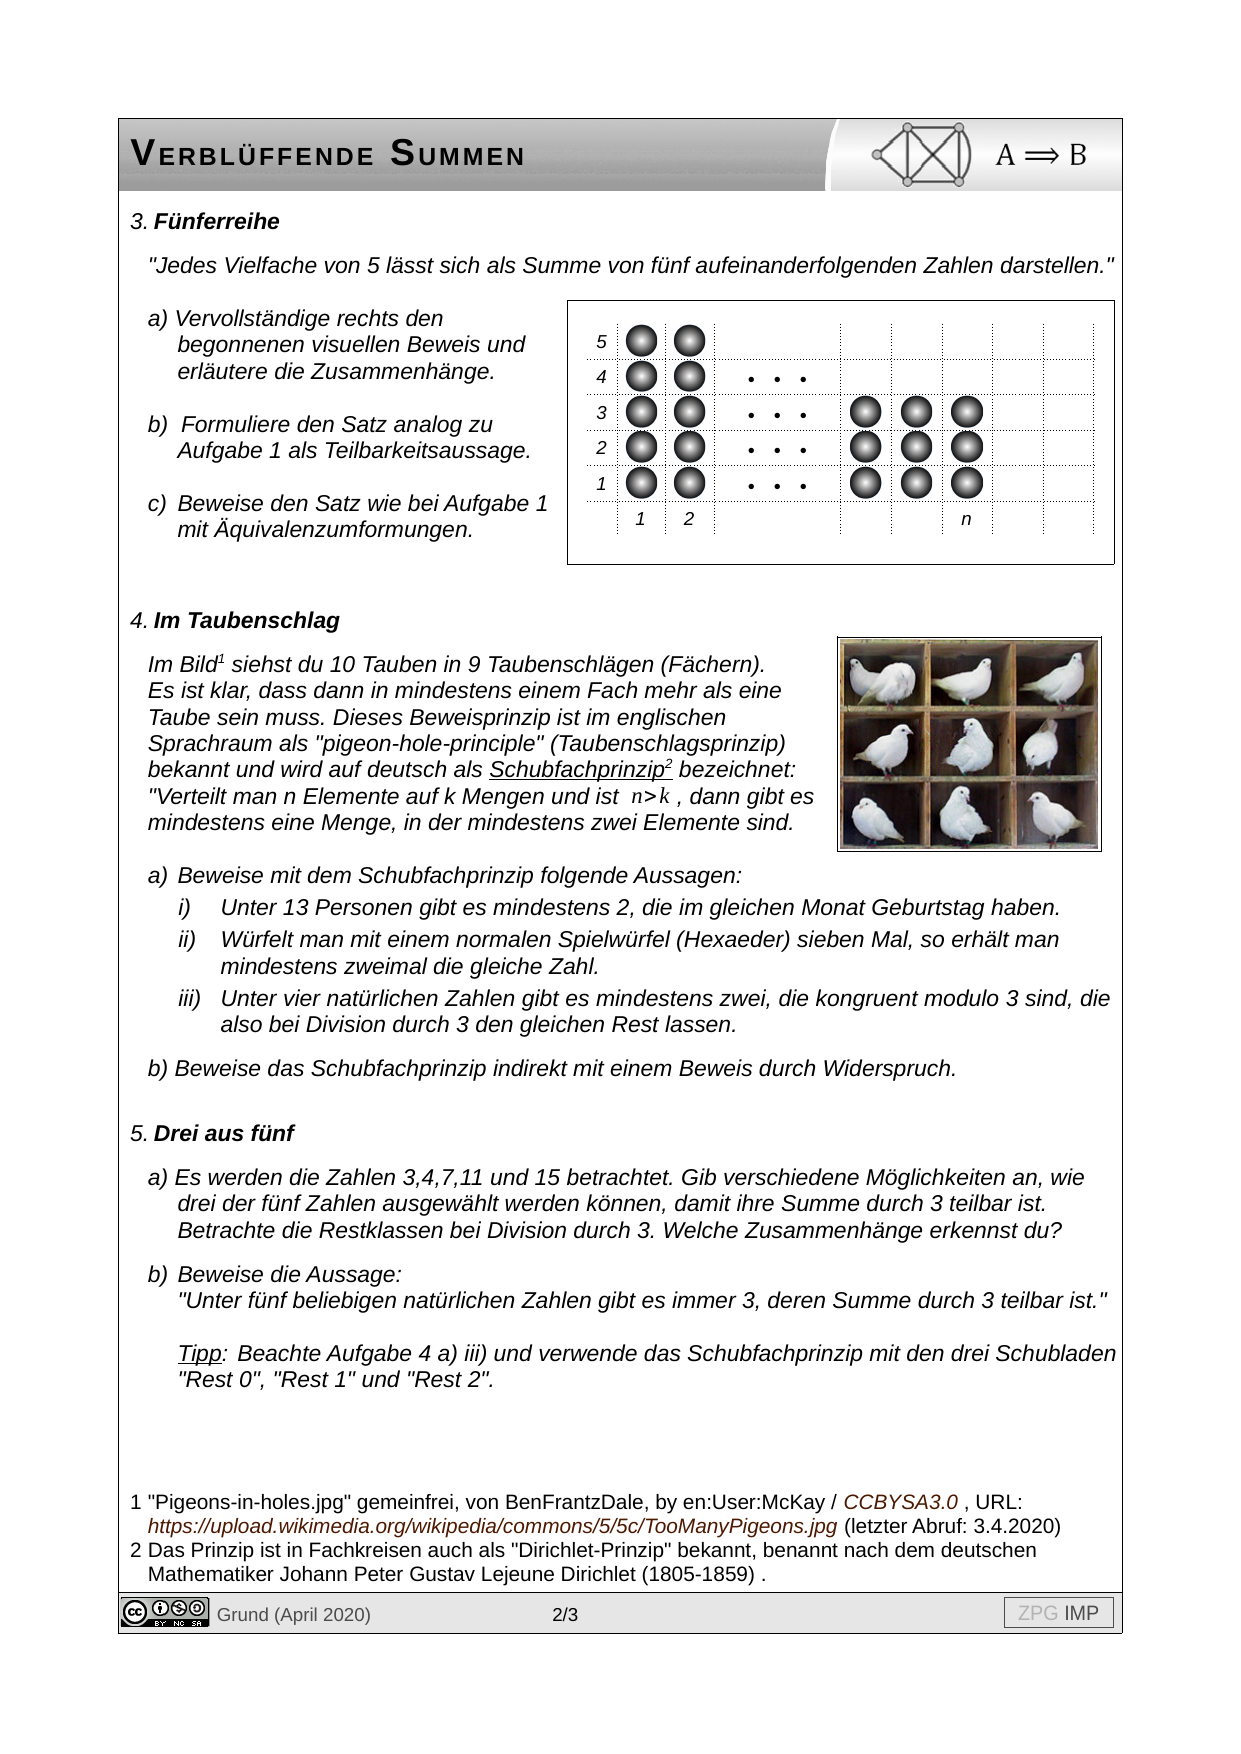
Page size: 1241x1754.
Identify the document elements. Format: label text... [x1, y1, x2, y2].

table_cell Unter vier natürlichen Zahlen gibt es mindestens zwei, die kongruent modulo 3 sind, die also bei Division durch 3 den gleichen Rest lassen. [220, 985, 1114, 1044]
table_cell ● [714, 430, 756, 465]
table_cell [840, 465, 891, 501]
table_header [942, 324, 992, 359]
table_header [840, 324, 891, 359]
table_cell [891, 501, 942, 536]
table_header 5 [587, 324, 617, 359]
table_cell ● [756, 430, 798, 465]
table_cell 1 [617, 501, 665, 536]
list Das Prinzip ist in Fachkreisen auch als "Dirichlet-Prinzip" bekannt, benannt nach dem deutschen Mathematiker Johann Peter Gustav Lejeune Dirichlet (1805-1859) . [130, 1538, 1122, 1586]
table_cell ● [798, 430, 840, 465]
table_cell [1043, 465, 1093, 501]
table_cell 4 [587, 359, 617, 394]
list Im Bild siehst du 10 Tauben in 9 Taubenschlägen (Fächern). Es ist klar, dass dann in mindestens einem Fach mehr als eine Taube sein muss. Dieses Beweisprinzip ist im englischen Sprachraum als "pigeon-hole-principle" (Taubenschlagsprinzip) bekannt und wird auf deutsch als Schubfachprinzip bezeichnet: "Verteilt man n Elemente auf k Mengen und ist , dann gibt es mindestens eine Menge, in der mindestens zwei Elemente sind. a) Beweise mit dem Schubfachprinzip folgende Aussagen: [142, 651, 1122, 888]
table_cell [617, 430, 665, 465]
table_cell iii) [178, 985, 220, 1044]
table_cell ● [798, 465, 840, 501]
list a) Es werden die Zahlen 3,4,7,11 und 15 betrachtet. Gib verschiedene Möglichkeiten an, wie drei der fünf Zahlen ausgewählt werden können, damit ihre Summe durch 3 teilbar ist. Betrachte die Restklassen bei Division durch 3. Welche Zusammenhänge erkennst du? [142, 1164, 1122, 1243]
table_cell [1043, 359, 1093, 394]
picture [951, 431, 984, 463]
table_cell ● [756, 359, 798, 394]
table_cell [840, 359, 891, 394]
table_header [756, 324, 798, 359]
list Im Taubenschlag [130, 607, 1122, 633]
table_cell [992, 501, 1043, 536]
list Fünferreihe [130, 208, 1122, 235]
table_cell [942, 359, 992, 394]
list b) Beweise die Aussage: "Unter fünf beliebigen natürlichen Zahlen gibt es immer 3, deren Summe durch 3 teilbar ist." Tipp: Beachte Aufgabe 4 a) iii) und verwende das Schubfachprinzip mit den drei Schubladen "Rest 0", "Rest 1" und "Rest 2". [142, 1261, 1122, 1419]
list "Pigeons-in-holes.jpg" gemeinfrei, von BenFrantzDale, by en:User:McKay / CCBYSA3.0 , URL: https://upload.wikimedia.org/wikipedia/commons/5/5c/TooManyPigeons.jpg (letzter Abruf: 3.4.2020) [130, 1490, 1122, 1538]
table_cell 2 [665, 501, 714, 536]
picture [673, 395, 706, 428]
picture [951, 466, 984, 499]
table_header [798, 324, 840, 359]
table_cell [617, 359, 665, 394]
picture [900, 466, 933, 499]
table_cell [992, 430, 1043, 465]
picture [119, 119, 1122, 1592]
table_cell [840, 430, 891, 465]
table_cell [891, 430, 942, 465]
table_cell n [942, 501, 992, 536]
picture [673, 431, 706, 463]
list "Jedes Vielfache von 5 lässt sich als Summe von fünf aufeinanderfolgenden Zahlen darstellen." a) Vervollständige rechts den begonnenen visuellen Beweis und erläutere die Zusammenhänge. b) Formuliere den Satz analog zu Aufgabe 1 als Teilbarkeitsaussage. c) Beweise den Satz wie bei Aufgabe 1 mit Äquivalenzumformungen. [142, 252, 1122, 595]
table_cell 3 [587, 394, 617, 430]
table_header [714, 324, 756, 359]
table_cell [617, 465, 665, 501]
table_cell Würfelt man mit einem normalen Spielwürfel (Hexaeder) sieben Mal, so erhält man mindestens zweimal die gleiche Zahl. [220, 926, 1114, 985]
table_cell ii) [178, 926, 220, 985]
picture [625, 395, 658, 428]
table_cell [942, 465, 992, 501]
table_cell [840, 501, 891, 536]
picture [849, 466, 882, 499]
table_cell [798, 501, 840, 536]
table_header [1043, 324, 1093, 359]
table_header Unter 13 Personen gibt es mindestens 2, die im gleichen Monat Geburtstag haben. [220, 894, 1114, 926]
list [838, 638, 1101, 851]
table_cell 2 [587, 430, 617, 465]
picture [840, 639, 1098, 849]
table_cell [891, 359, 942, 394]
table_cell ● [714, 359, 756, 394]
table_cell [942, 394, 992, 430]
table_cell [942, 430, 992, 465]
table_header i) [178, 894, 220, 926]
table_cell ● [756, 465, 798, 501]
picture [673, 466, 706, 499]
table_header [891, 324, 942, 359]
list Drei aus fünf [130, 1120, 1122, 1146]
table_cell ● [798, 359, 840, 394]
picture [120, 1597, 210, 1627]
picture [673, 360, 706, 392]
table_cell [587, 501, 617, 536]
table_cell [665, 394, 714, 430]
picture [951, 395, 984, 428]
picture [673, 324, 706, 357]
table_cell [665, 430, 714, 465]
table_cell [840, 394, 891, 430]
table_cell [665, 359, 714, 394]
table_cell [992, 394, 1043, 430]
table_cell [992, 359, 1043, 394]
list b) Beweise das Schubfachprinzip indirekt mit einem Beweis durch Widerspruch. [142, 1055, 1122, 1108]
table_header [617, 324, 665, 359]
table_cell [1043, 394, 1093, 430]
table_cell [1043, 430, 1093, 465]
picture [625, 324, 658, 357]
picture [900, 395, 933, 428]
picture [849, 431, 882, 463]
table_cell [756, 501, 798, 536]
table_cell [1043, 501, 1093, 536]
picture [625, 360, 658, 392]
table_cell [992, 465, 1043, 501]
table_cell ● [714, 394, 756, 430]
table_header [665, 324, 714, 359]
table_header [992, 324, 1043, 359]
picture [625, 431, 658, 463]
table_cell [714, 501, 756, 536]
table_cell [665, 465, 714, 501]
picture [625, 466, 658, 499]
table_cell ● [756, 394, 798, 430]
picture [849, 395, 882, 428]
table_cell [617, 394, 665, 430]
table_cell ● [798, 394, 840, 430]
table_cell [891, 394, 942, 430]
picture [900, 431, 933, 463]
table_cell ● [714, 465, 756, 501]
table_cell 1 [587, 465, 617, 501]
table_cell [891, 465, 942, 501]
